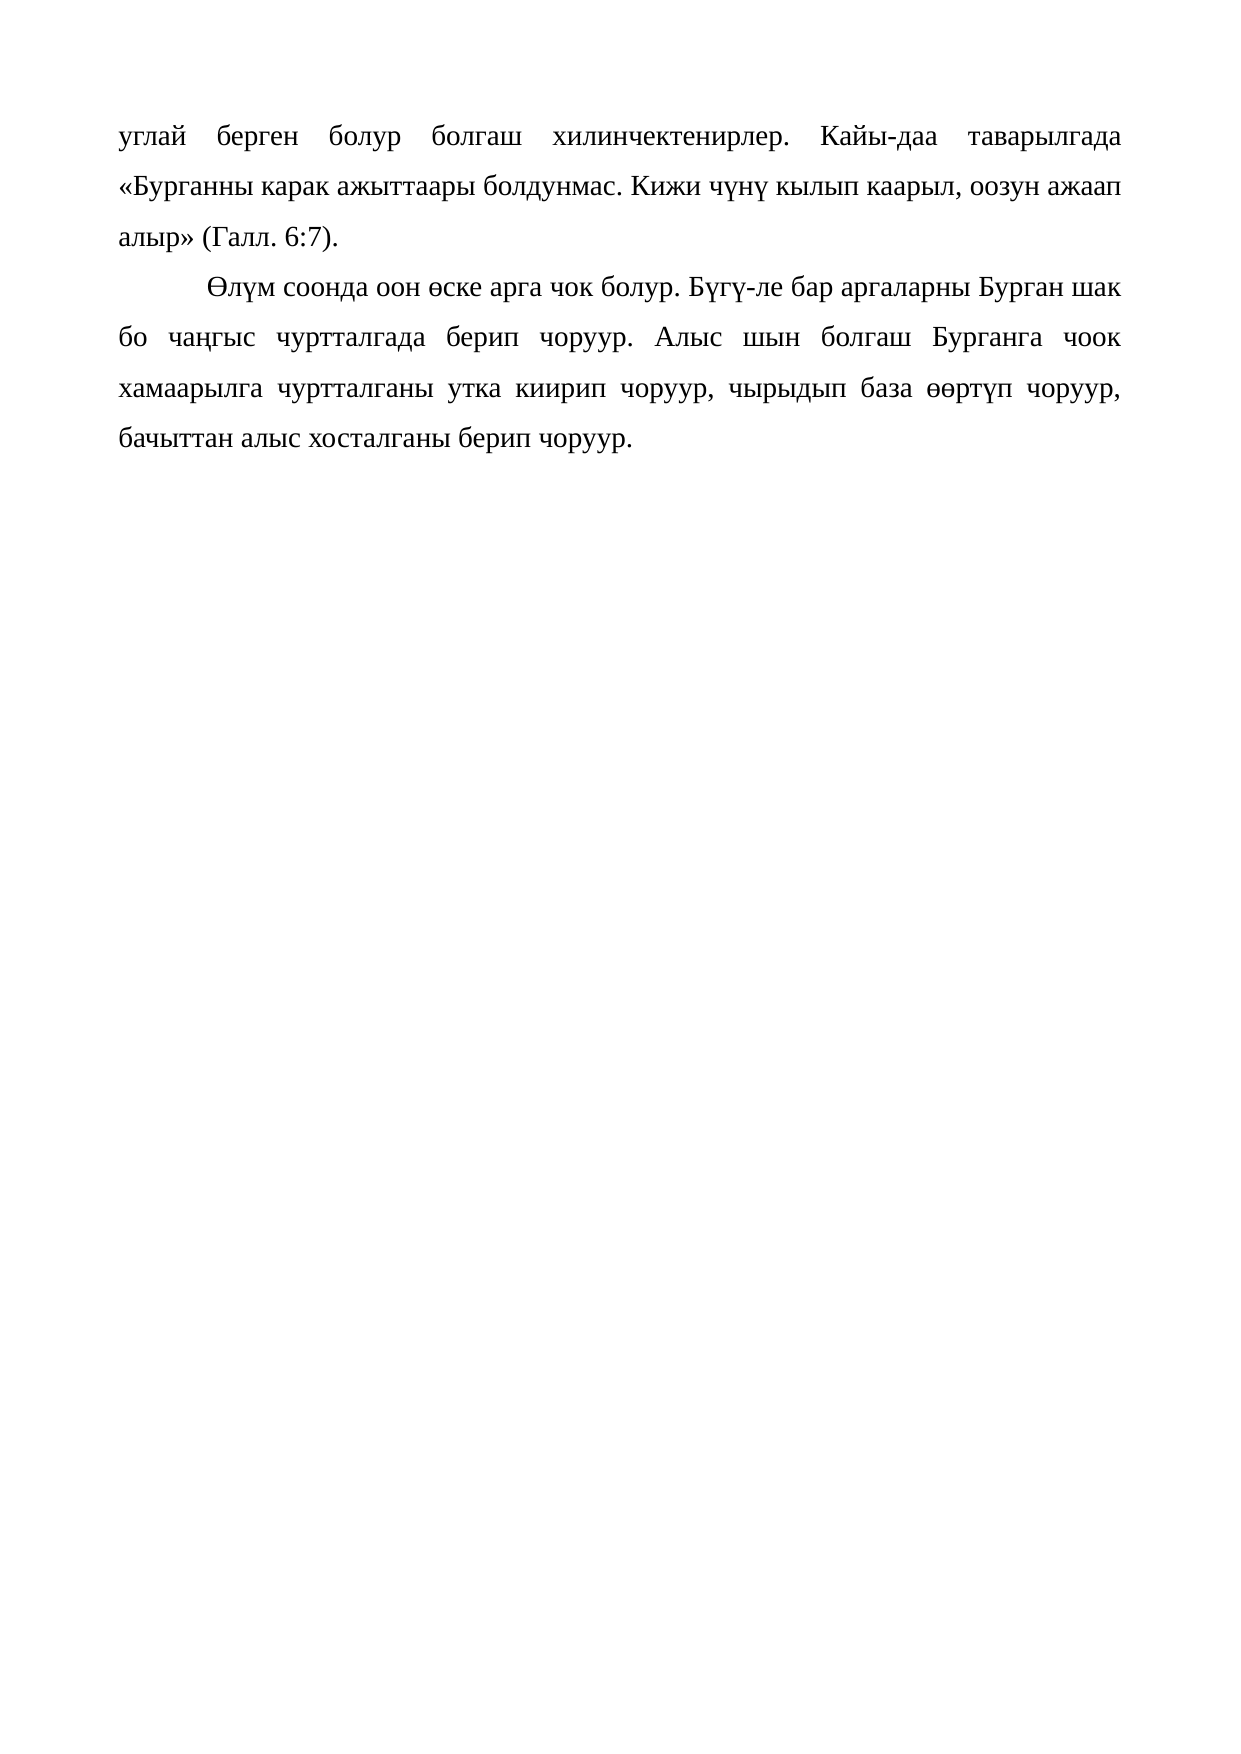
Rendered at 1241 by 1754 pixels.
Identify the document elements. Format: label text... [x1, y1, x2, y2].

text Өлүм соонда оон өске арга чок болур. Бүгү-ле бар аргаларны Бурган шак бо чаңгыс чуртталгада берип чоруур. Алыс шын болгаш Бурганга чоок хамаарылга чуртталганы утка киирип чоруур, чырыдып база өөртүп чоруур, бачыттан алыс хосталганы берип чоруур. [118, 269, 1122, 453]
text углай берген болур болгаш хилинчектенирлер. Кайы-даа таварылгада «Бурганны карак ажыттаары болдунмас. Кижи чүнү кылып каарыл, оозун ажаап алыр» (Галл. 6:7). [118, 118, 1122, 252]
